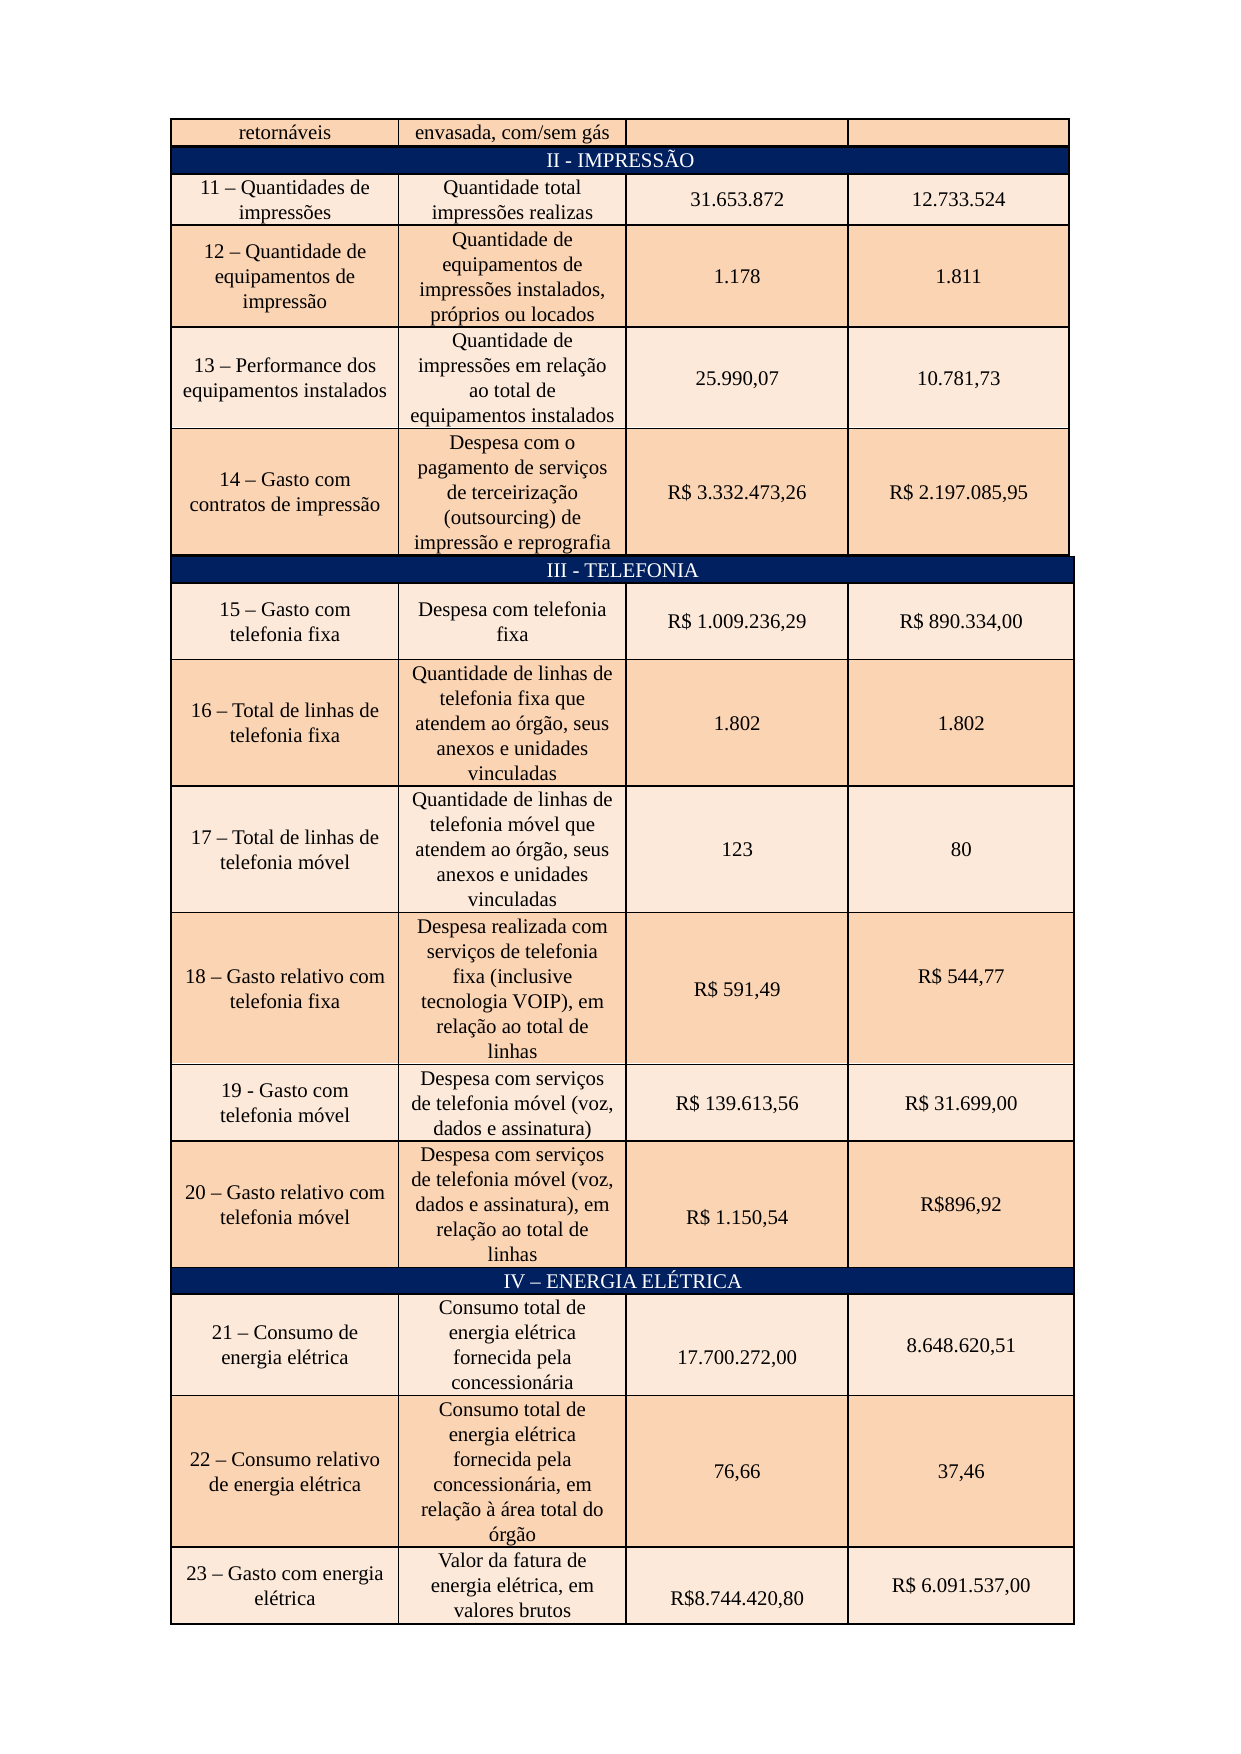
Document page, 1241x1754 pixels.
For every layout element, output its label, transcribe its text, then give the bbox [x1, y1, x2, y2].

table_cell 18 – Gasto relativo com telefonia fixa [172, 913, 398, 1063]
table_cell R$896,92 [849, 1142, 1073, 1267]
table_cell [849, 120, 1068, 145]
table_header II - IMPRESSÃO [172, 148, 1068, 173]
table_header III - TELEFONIA [172, 557, 1073, 582]
table_cell R$ 6.091.537,00 [849, 1548, 1073, 1623]
table_cell Quantidade de linhas de telefonia fixa que atendem ao órgão, seus anexos e unidades vinculadas [399, 660, 625, 785]
table_cell [627, 120, 847, 145]
table_cell 19 - Gasto com telefonia móvel [172, 1065, 398, 1140]
table_cell 1.802 [627, 660, 847, 785]
table_cell 37,46 [849, 1396, 1073, 1546]
table_cell 80 [849, 787, 1073, 912]
table_cell Valor da fatura de energia elétrica, em valores brutos [399, 1548, 625, 1623]
table_cell Despesa realizada com serviços de telefonia fixa (inclusive tecnologia VOIP), em relação ao total de linhas [399, 913, 625, 1063]
table_cell R$ 890.334,00 [849, 584, 1073, 659]
table_cell 21 – Consumo de energia elétrica [172, 1295, 398, 1395]
table_cell Despesa com o pagamento de serviços de terceirização (outsourcing) de impressão e reprografia [399, 429, 625, 554]
table_cell 1.802 [849, 660, 1073, 785]
table_cell 17 – Total de linhas de telefonia móvel [172, 787, 398, 912]
table_cell R$8.744.420,80 [627, 1548, 847, 1623]
table_cell envasada, com/sem gás [399, 120, 625, 145]
table_cell R$ 2.197.085,95 [849, 429, 1068, 554]
table_cell 13 – Performance dos equipamentos instalados [172, 328, 398, 427]
table_cell 15 – Gasto com telefonia fixa [172, 584, 398, 659]
table_cell Quantidade de equipamentos de impressões instalados, próprios ou locados [399, 226, 625, 326]
table_cell 1.811 [849, 226, 1068, 326]
table_cell 76,66 [627, 1396, 847, 1546]
table_cell R$ 591,49 [627, 913, 847, 1063]
table_cell 16 – Total de linhas de telefonia fixa [172, 660, 398, 785]
table_cell Consumo total de energia elétrica fornecida pela concessionária, em relação à área total do órgão [399, 1396, 625, 1546]
table_cell 10.781,73 [849, 328, 1068, 427]
table_cell R$ 31.699,00 [849, 1065, 1073, 1140]
table_cell Quantidade total impressões realizas [399, 175, 625, 224]
table_cell 23 – Gasto com energia elétrica [172, 1548, 398, 1623]
table_cell Despesa com serviços de telefonia móvel (voz, dados e assinatura) [399, 1065, 625, 1140]
table_cell 31.653.872 [627, 175, 847, 224]
table_cell 17.700.272,00 [627, 1295, 847, 1395]
table_cell 25.990,07 [627, 328, 847, 427]
table_cell IV – ENERGIA ELÉTRICA [172, 1268, 1073, 1293]
table_cell Quantidade de linhas de telefonia móvel que atendem ao órgão, seus anexos e unidades vinculadas [399, 787, 625, 912]
table_cell 12 – Quantidade de equipamentos de impressão [172, 226, 398, 326]
table_cell 14 – Gasto com contratos de impressão [172, 429, 398, 554]
table_cell 1.178 [627, 226, 847, 326]
table_cell R$ 3.332.473,26 [627, 429, 847, 554]
table_cell Despesa com serviços de telefonia móvel (voz, dados e assinatura), em relação ao total de linhas [399, 1142, 625, 1267]
table_cell 123 [627, 787, 847, 912]
table_cell 8.648.620,51 [849, 1295, 1073, 1395]
table_cell R$ 1.150,54 [627, 1142, 847, 1267]
table_cell 22 – Consumo relativo de energia elétrica [172, 1396, 398, 1546]
table_cell retornáveis [172, 120, 398, 145]
table_cell Quantidade de impressões em relação ao total de equipamentos instalados [399, 328, 625, 427]
table_cell 11 – Quantidades de impressões [172, 175, 398, 224]
table_cell R$ 139.613,56 [627, 1065, 847, 1140]
table_cell R$ 544,77 [849, 913, 1073, 1063]
table_cell 12.733.524 [849, 175, 1068, 224]
table_cell R$ 1.009.236,29 [627, 584, 847, 659]
table_cell Consumo total de energia elétrica fornecida pela concessionária [399, 1295, 625, 1395]
table_cell 20 – Gasto relativo com telefonia móvel [172, 1142, 398, 1267]
table_cell Despesa com telefonia fixa [399, 584, 625, 659]
